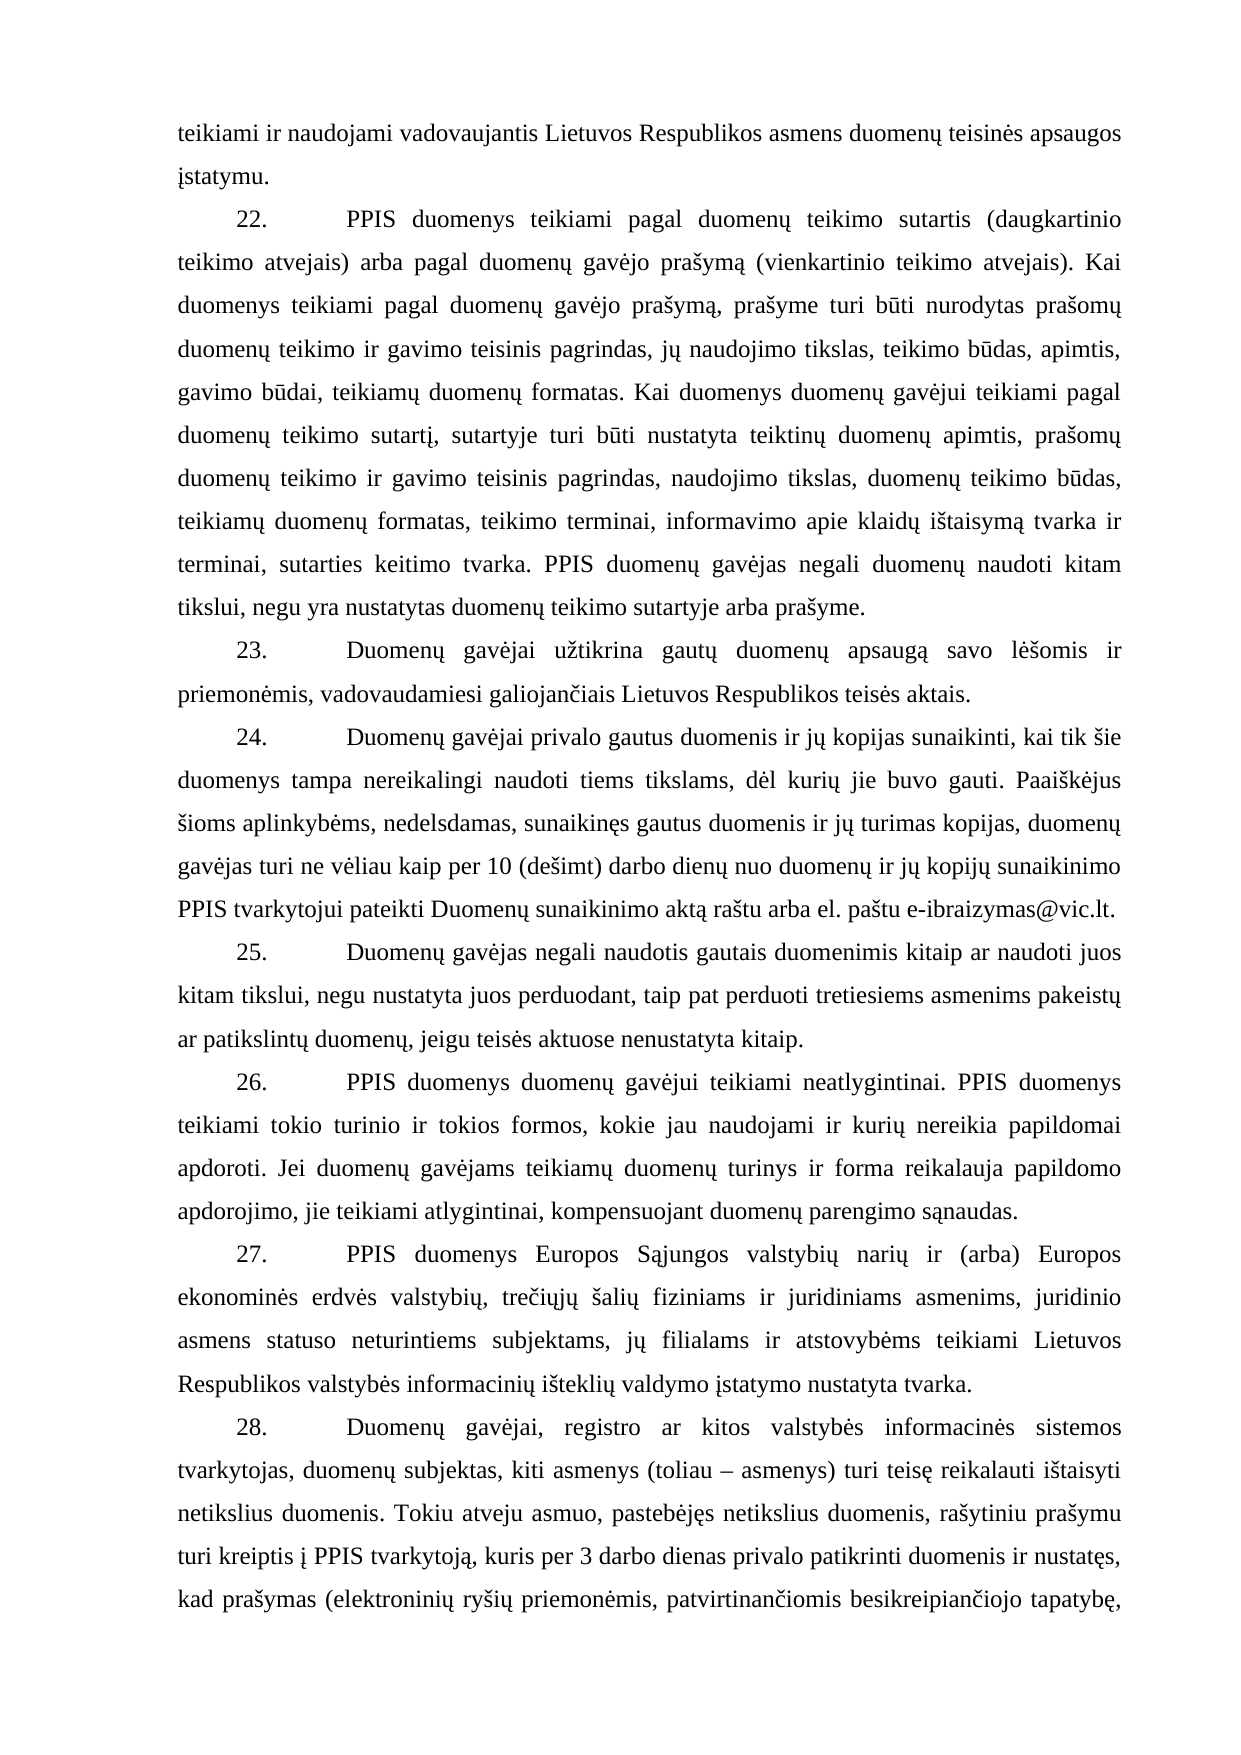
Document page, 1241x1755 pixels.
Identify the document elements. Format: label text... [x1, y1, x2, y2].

text teikiami ir naudojami vadovaujantis Lietuvos Respublikos asmens duomenų teisinės apsaugos įstatymu. [177, 118, 1122, 190]
text 27. PPIS duomenys Europos Sąjungos valstybių narių ir (arba) Europos ekonominės erdvės valstybių, trečiųjų šalių fiziniams ir juridiniams asmenims, juridinio asmens statuso neturintiems subjektams, jų filialams ir atstovybėms teikiami Lietuvos Respublikos valstybės informacinių išteklių valdymo įstatymo nustatyta tvarka. [177, 1239, 1122, 1397]
text 23. Duomenų gavėjai užtikrina gautų duomenų apsaugą savo lėšomis ir priemonėmis, vadovaudamiesi galiojančiais Lietuvos Respublikos teisės aktais. [177, 636, 1122, 707]
text 28. Duomenų gavėjai, registro ar kitos valstybės informacinės sistemos tvarkytojas, duomenų subjektas, kiti asmenys (toliau – asmenys) turi teisę reikalauti ištaisyti netikslius duomenis. Tokiu atveju asmuo, pastebėjęs netikslius duomenis, rašytiniu prašymu turi kreiptis į PPIS tvarkytoją, kuris per 3 darbo dienas privalo patikrinti duomenis ir nustatęs, kad prašymas (elektroninių ryšių priemonėmis, patvirtinančiomis besikreipiančiojo tapatybę, [177, 1412, 1122, 1613]
text 24. Duomenų gavėjai privalo gautus duomenis ir jų kopijas sunaikinti, kai tik šie duomenys tampa nereikalingi naudoti tiems tikslams, dėl kurių jie buvo gauti. Paaiškėjus šioms aplinkybėms, nedelsdamas, sunaikinęs gautus duomenis ir jų turimas kopijas, duomenų gavėjas turi ne vėliau kaip per 10 (dešimt) darbo dienų nuo duomenų ir jų kopijų sunaikinimo PPIS tvarkytojui pateikti Duomenų sunaikinimo aktą raštu arba el. paštu e-ibraizymas@vic.lt. [177, 722, 1122, 923]
text 25. Duomenų gavėjas negali naudotis gautais duomenimis kitaip ar naudoti juos kitam tikslui, negu nustatyta juos perduodant, taip pat perduoti tretiesiems asmenims pakeistų ar patikslintų duomenų, jeigu teisės aktuose nenustatyta kitaip. [177, 937, 1122, 1052]
text 22. PPIS duomenys teikiami pagal duomenų teikimo sutartis (daugkartinio teikimo atvejais) arba pagal duomenų gavėjo prašymą (vienkartinio teikimo atvejais). Kai duomenys teikiami pagal duomenų gavėjo prašymą, prašyme turi būti nurodytas prašomų duomenų teikimo ir gavimo teisinis pagrindas, jų naudojimo tikslas, teikimo būdas, apimtis, gavimo būdai, teikiamų duomenų formatas. Kai duomenys duomenų gavėjui teikiami pagal duomenų teikimo sutartį, sutartyje turi būti nustatyta teiktinų duomenų apimtis, prašomų duomenų teikimo ir gavimo teisinis pagrindas, naudojimo tikslas, duomenų teikimo būdas, teikiamų duomenų formatas, teikimo terminai, informavimo apie klaidų ištaisymą tvarka ir terminai, sutarties keitimo tvarka. PPIS duomenų gavėjas negali duomenų naudoti kitam tikslui, negu yra nustatytas duomenų teikimo sutartyje arba prašyme. [177, 204, 1122, 621]
text 26. PPIS duomenys duomenų gavėjui teikiami neatlygintinai. PPIS duomenys teikiami tokio turinio ir tokios formos, kokie jau naudojami ir kurių nereikia papildomai apdoroti. Jei duomenų gavėjams teikiamų duomenų turinys ir forma reikalauja papildomo apdorojimo, jie teikiami atlygintinai, kompensuojant duomenų parengimo sąnaudas. [177, 1067, 1122, 1225]
